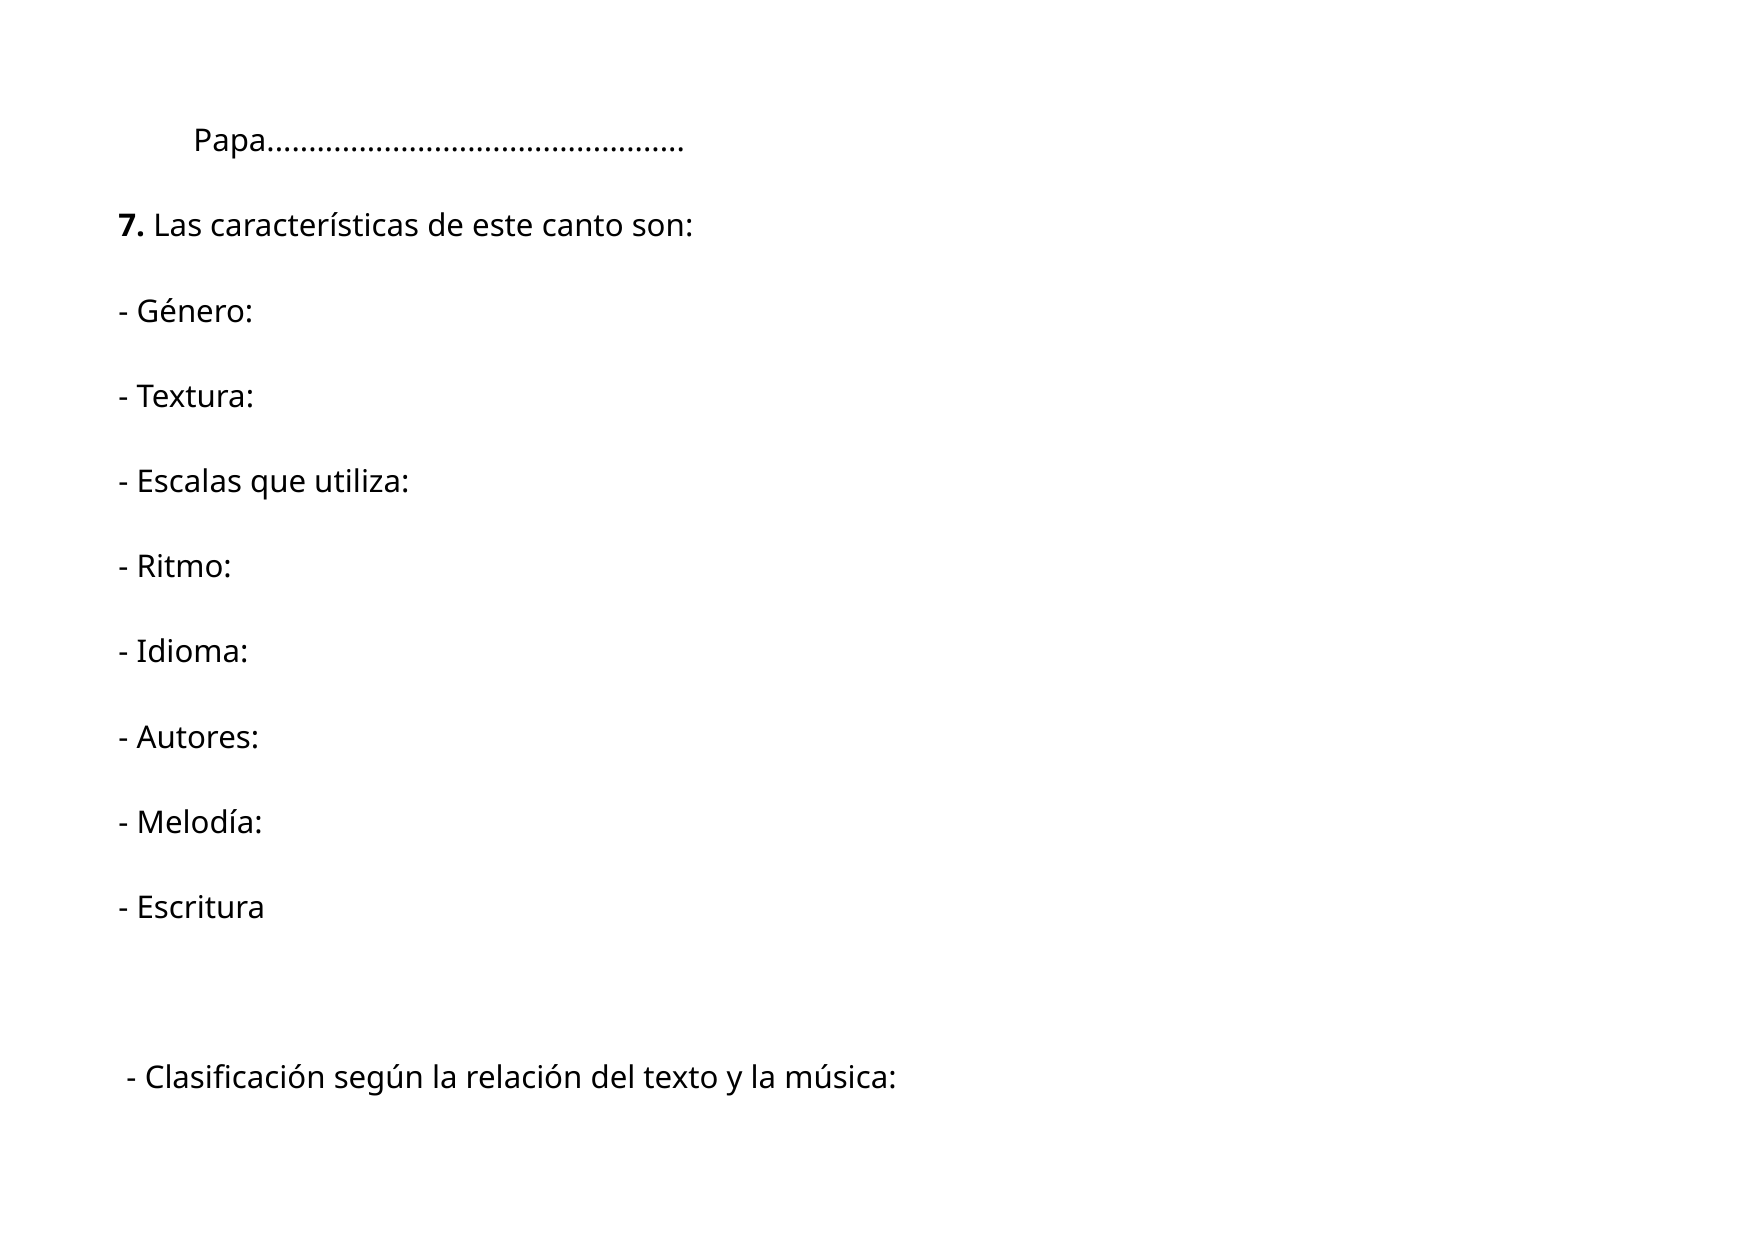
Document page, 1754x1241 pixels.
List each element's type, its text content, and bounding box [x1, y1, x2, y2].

text - Escritura [118, 885, 1636, 928]
text - Idioma: [118, 629, 1636, 672]
text - Género: [118, 288, 1636, 331]
text - Autores: [118, 714, 1636, 757]
text - Melodía: [118, 800, 1636, 842]
text - Clasificación según la relación del texto y la música: [118, 1055, 1636, 1098]
text - Ritmo: [118, 544, 1636, 587]
text - Escalas que utiliza: [118, 459, 1636, 502]
text - Textura: [118, 374, 1636, 416]
text 7. Las características de este canto son: [118, 203, 1636, 246]
list Papa.................................................. [156, 118, 1636, 161]
